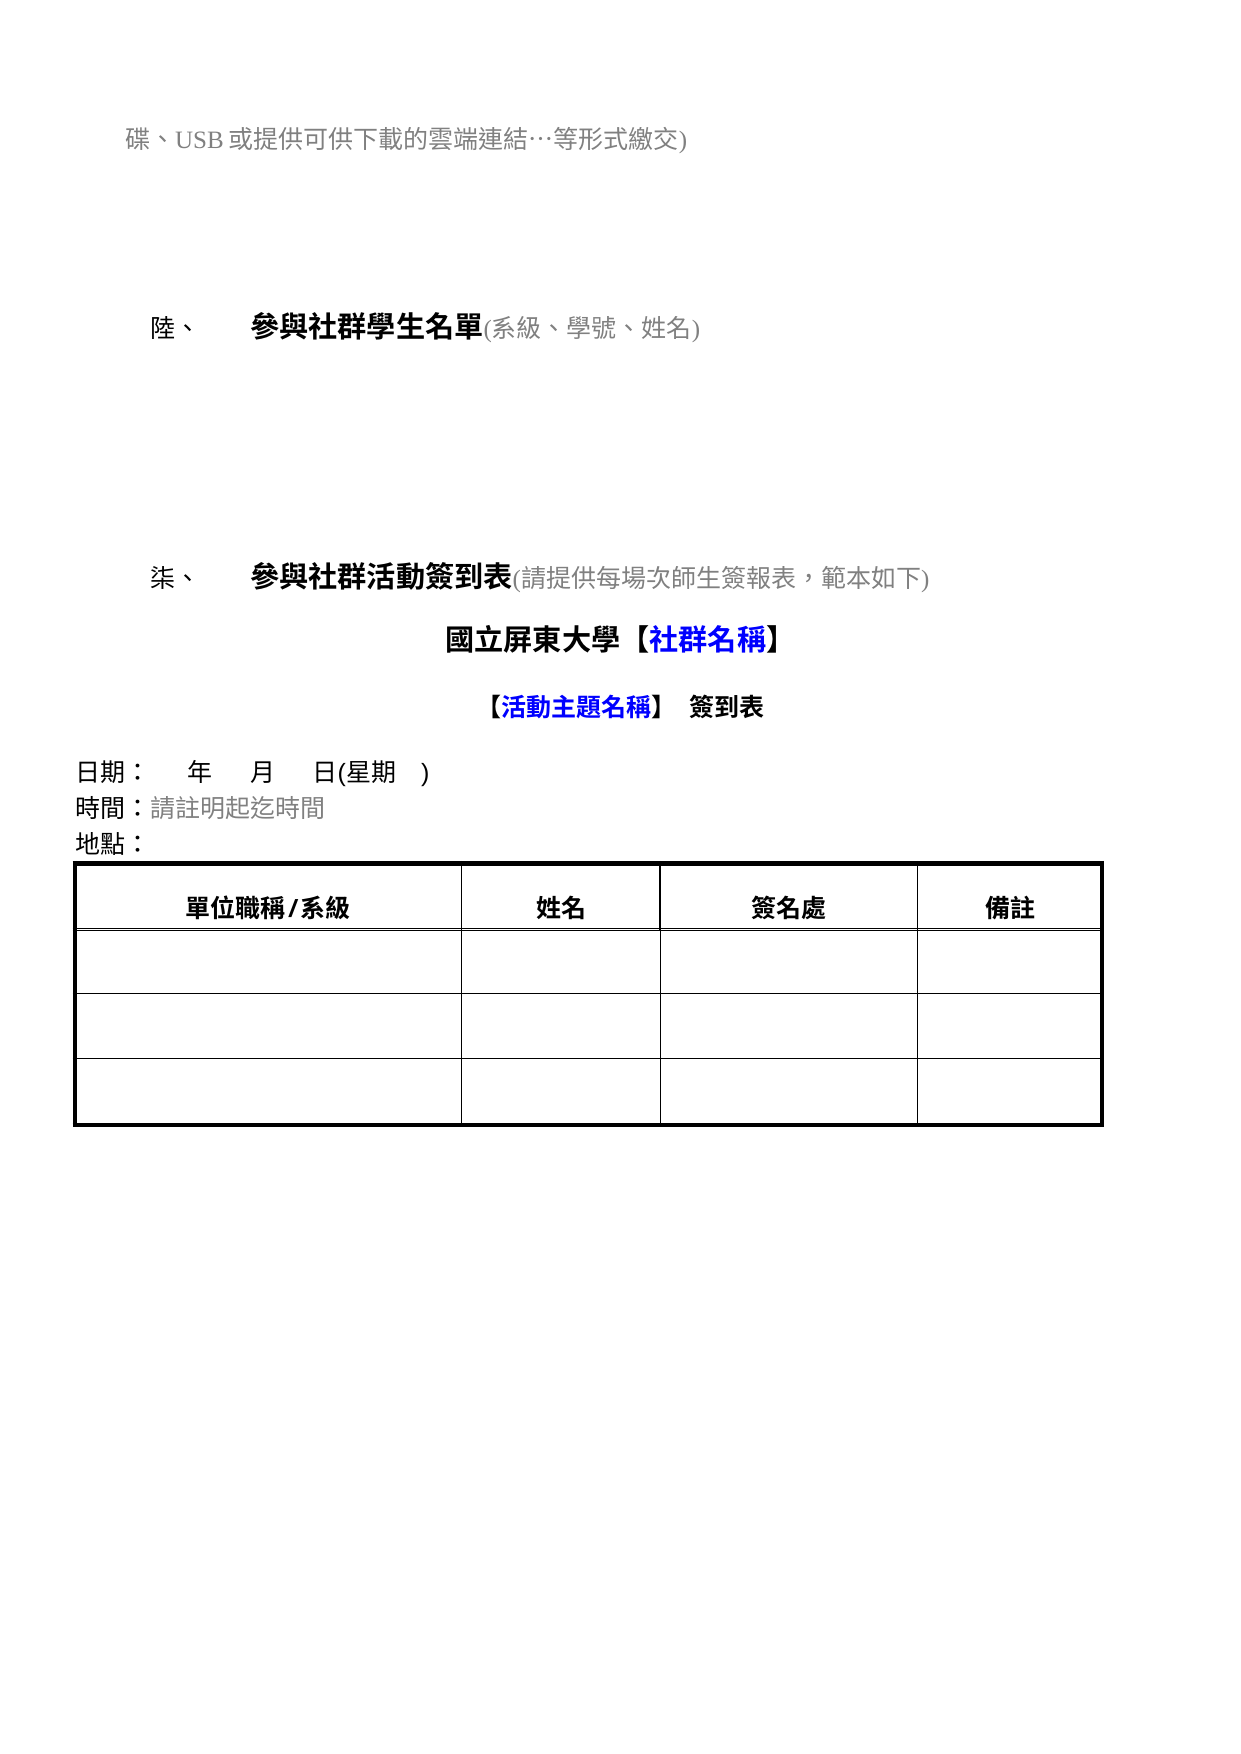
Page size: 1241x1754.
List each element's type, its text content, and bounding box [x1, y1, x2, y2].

table_cell [462, 1059, 660, 1123]
text 日期： 年 月 日(星期 ) [75, 752, 1165, 788]
text 地點： [75, 824, 1165, 861]
table_cell [661, 931, 917, 993]
table_cell [918, 1059, 1100, 1123]
table_cell [77, 931, 461, 993]
list 參與社群活動簽到表(請提供每場次師生簽報表，範本如下) [150, 533, 1165, 596]
table_cell [661, 1059, 917, 1123]
text 【活動主題名稱】 簽到表 [75, 687, 1165, 723]
list 參與社群學生名單(系級、學號、姓名) [150, 283, 1165, 346]
table_header 單位職稱/系級 [77, 866, 461, 928]
table_header 姓名 [462, 866, 659, 928]
table_header 備註 [918, 866, 1100, 928]
text 國立屏東大學【社群名稱】 [75, 596, 1165, 658]
table_cell [918, 994, 1100, 1058]
table_cell [661, 994, 917, 1058]
table_cell [918, 931, 1100, 993]
text 碟、USB或提供可供下載的雲端連結…等形式繳交) [125, 96, 1165, 158]
text 時間：請註明起迄時間 [75, 788, 1165, 824]
table_cell [462, 931, 660, 993]
table_cell [77, 1059, 461, 1123]
table_header 簽名處 [661, 866, 917, 928]
table_cell [462, 994, 660, 1058]
table_cell [77, 994, 461, 1058]
